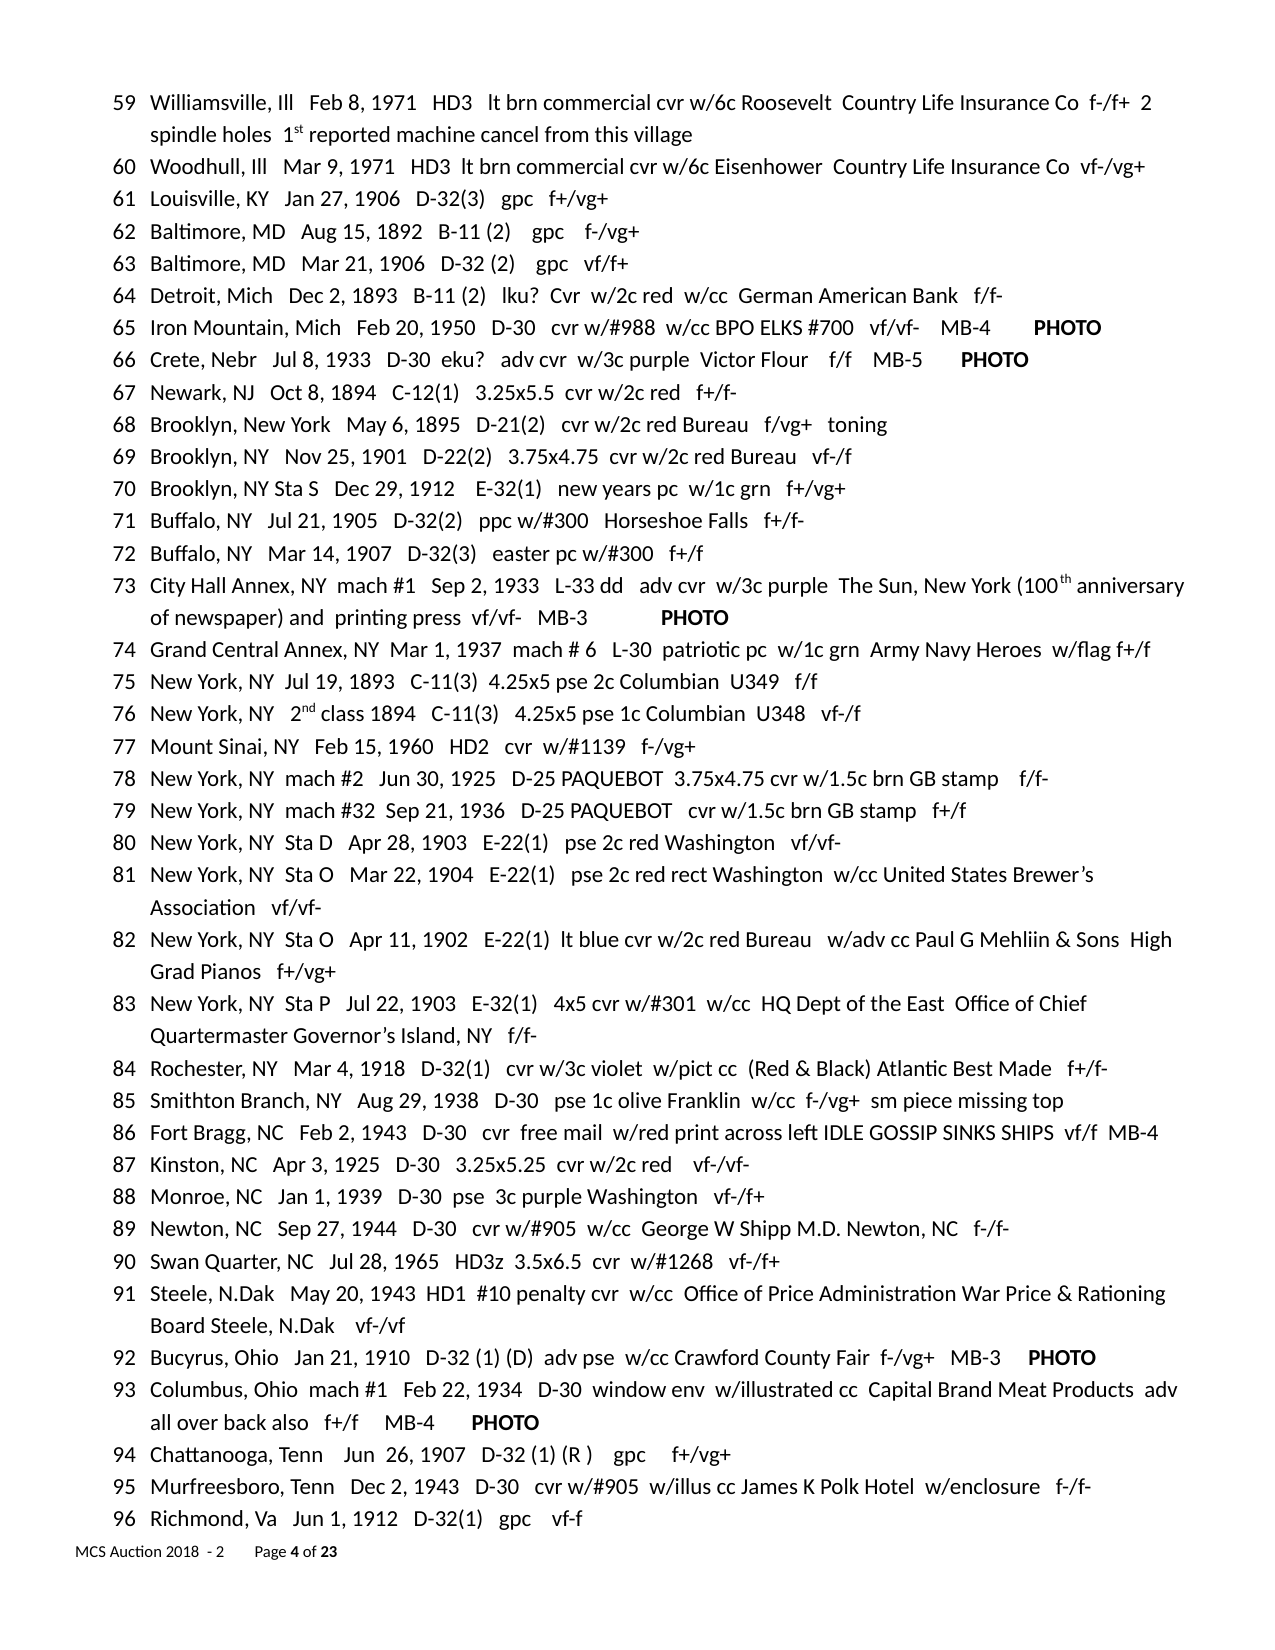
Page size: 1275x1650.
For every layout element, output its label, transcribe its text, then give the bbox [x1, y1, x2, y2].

list Chattanooga, Tenn Jun 26, 1907 D-32 (1) (R ) gpc f+/vg+ [112, 1440, 1200, 1468]
list Columbus, Ohio mach #1 Feb 22, 1934 D-30 window env w/illustrated cc Capital Brand Meat Products adv all over back also f+/f MB-4 PHOTO [112, 1376, 1200, 1436]
list New York, NY Jul 19, 1893 C-11(3) 4.25x5 pse 2c Columbian U349 f/f [112, 667, 1200, 695]
list Buffalo, NY Mar 14, 1907 D-32(3) easter pc w/#300 f+/f [112, 539, 1200, 567]
list Fort Bragg, NC Feb 2, 1943 D-30 cvr free mail w/red print across left IDLE GOSSIP SINKS SHIPS vf/f MB-4 [112, 1118, 1200, 1146]
list Newton, NC Sep 27, 1944 D-30 cvr w/#905 w/cc George W Shipp M.D. Newton, NC f-/f- [112, 1214, 1200, 1243]
list New York, NY Sta O Apr 11, 1902 E-22(1) lt blue cvr w/2c red Bureau w/adv cc Paul G Mehliin & Sons High Grad Pianos f+/vg+ [112, 925, 1200, 985]
list Buffalo, NY Jul 21, 1905 D-32(2) ppc w/#300 Horseshoe Falls f+/f- [112, 506, 1200, 534]
list Rochester, NY Mar 4, 1918 D-32(1) cvr w/3c violet w/pict cc (Red & Black) Atlantic Best Made f+/f- [112, 1054, 1200, 1082]
list New York, NY Sta O Mar 22, 1904 E-22(1) pse 2c red rect Washington w/cc United States Brewer’s Association vf/vf- [112, 861, 1200, 921]
list Richmond, Va Jun 1, 1912 D-32(1) gpc vf-f [112, 1504, 1200, 1532]
list Detroit, Mich Dec 2, 1893 B-11 (2) lku? Cvr w/2c red w/cc German American Bank f/f- [112, 281, 1200, 309]
list New York, NY mach #2 Jun 30, 1925 D-25 PAQUEBOT 3.75x4.75 cvr w/1.5c brn GB stamp f/f- [112, 764, 1200, 792]
list Smithton Branch, NY Aug 29, 1938 D-30 pse 1c olive Franklin w/cc f-/vg+ sm piece missing top [112, 1086, 1200, 1114]
list City Hall Annex, NY mach #1 Sep 2, 1933 L-33 dd adv cvr w/3c purple The Sun, New York (100th anniversary of newspaper) and printing press vf/vf- MB-3 PHOTO [112, 571, 1200, 631]
list Brooklyn, New York May 6, 1895 D-21(2) cvr w/2c red Bureau f/vg+ toning [112, 410, 1200, 438]
list New York, NY mach #32 Sep 21, 1936 D-25 PAQUEBOT cvr w/1.5c brn GB stamp f+/f [112, 796, 1200, 824]
list New York, NY 2nd class 1894 C-11(3) 4.25x5 pse 1c Columbian U348 vf-/f [112, 699, 1200, 728]
list Monroe, NC Jan 1, 1939 D-30 pse 3c purple Washington vf-/f+ [112, 1182, 1200, 1210]
list New York, NY Sta P Jul 22, 1903 E-32(1) 4x5 cvr w/#301 w/cc HQ Dept of the East Office of Chief Quartermaster Governor’s Island, NY f/f- [112, 989, 1200, 1049]
list Brooklyn, NY Nov 25, 1901 D-22(2) 3.75x4.75 cvr w/2c red Bureau vf-/f [112, 442, 1200, 470]
list Grand Central Annex, NY Mar 1, 1937 mach # 6 L-30 patriotic pc w/1c grn Army Navy Heroes w/flag f+/f [112, 635, 1200, 663]
list Murfreesboro, Tenn Dec 2, 1943 D-30 cvr w/#905 w/illus cc James K Polk Hotel w/enclosure f-/f- [112, 1472, 1200, 1500]
list Baltimore, MD Mar 21, 1906 D-32 (2) gpc vf/f+ [112, 249, 1200, 277]
list Mount Sinai, NY Feb 15, 1960 HD2 cvr w/#1139 f-/vg+ [112, 732, 1200, 760]
list Bucyrus, Ohio Jan 21, 1910 D-32 (1) (D) adv pse w/cc Crawford County Fair f-/vg+ MB-3 PHOTO [112, 1343, 1200, 1371]
list Louisville, KY Jan 27, 1906 D-32(3) gpc f+/vg+ [112, 184, 1200, 213]
list Newark, NJ Oct 8, 1894 C-12(1) 3.25x5.5 cvr w/2c red f+/f- [112, 378, 1200, 406]
list Swan Quarter, NC Jul 28, 1965 HD3z 3.5x6.5 cvr w/#1268 vf-/f+ [112, 1247, 1200, 1275]
list Brooklyn, NY Sta S Dec 29, 1912 E-32(1) new years pc w/1c grn f+/vg+ [112, 474, 1200, 502]
list Williamsville, Ill Feb 8, 1971 HD3 lt brn commercial cvr w/6c Roosevelt Country Life Insurance Co f-/f+ 2 spindle holes 1st reported machine cancel from this village [112, 88, 1200, 148]
list New York, NY Sta D Apr 28, 1903 E-22(1) pse 2c red Washington vf/vf- [112, 828, 1200, 856]
list Iron Mountain, Mich Feb 20, 1950 D-30 cvr w/#988 w/cc BPO ELKS #700 vf/vf- MB-4 PHOTO [112, 313, 1200, 341]
list Crete, Nebr Jul 8, 1933 D-30 eku? adv cvr w/3c purple Victor Flour f/f MB-5 PHOTO [112, 346, 1200, 373]
list Steele, N.Dak May 20, 1943 HD1 #10 penalty cvr w/cc Office of Price Administration War Price & Rationing Board Steele, N.Dak vf-/vf [112, 1279, 1200, 1339]
list Baltimore, MD Aug 15, 1892 B-11 (2) gpc f-/vg+ [112, 217, 1200, 245]
list Woodhull, Ill Mar 9, 1971 HD3 lt brn commercial cvr w/6c Eisenhower Country Life Insurance Co vf-/vg+ [112, 152, 1200, 180]
list Kinston, NC Apr 3, 1925 D-30 3.25x5.25 cvr w/2c red vf-/vf- [112, 1150, 1200, 1178]
